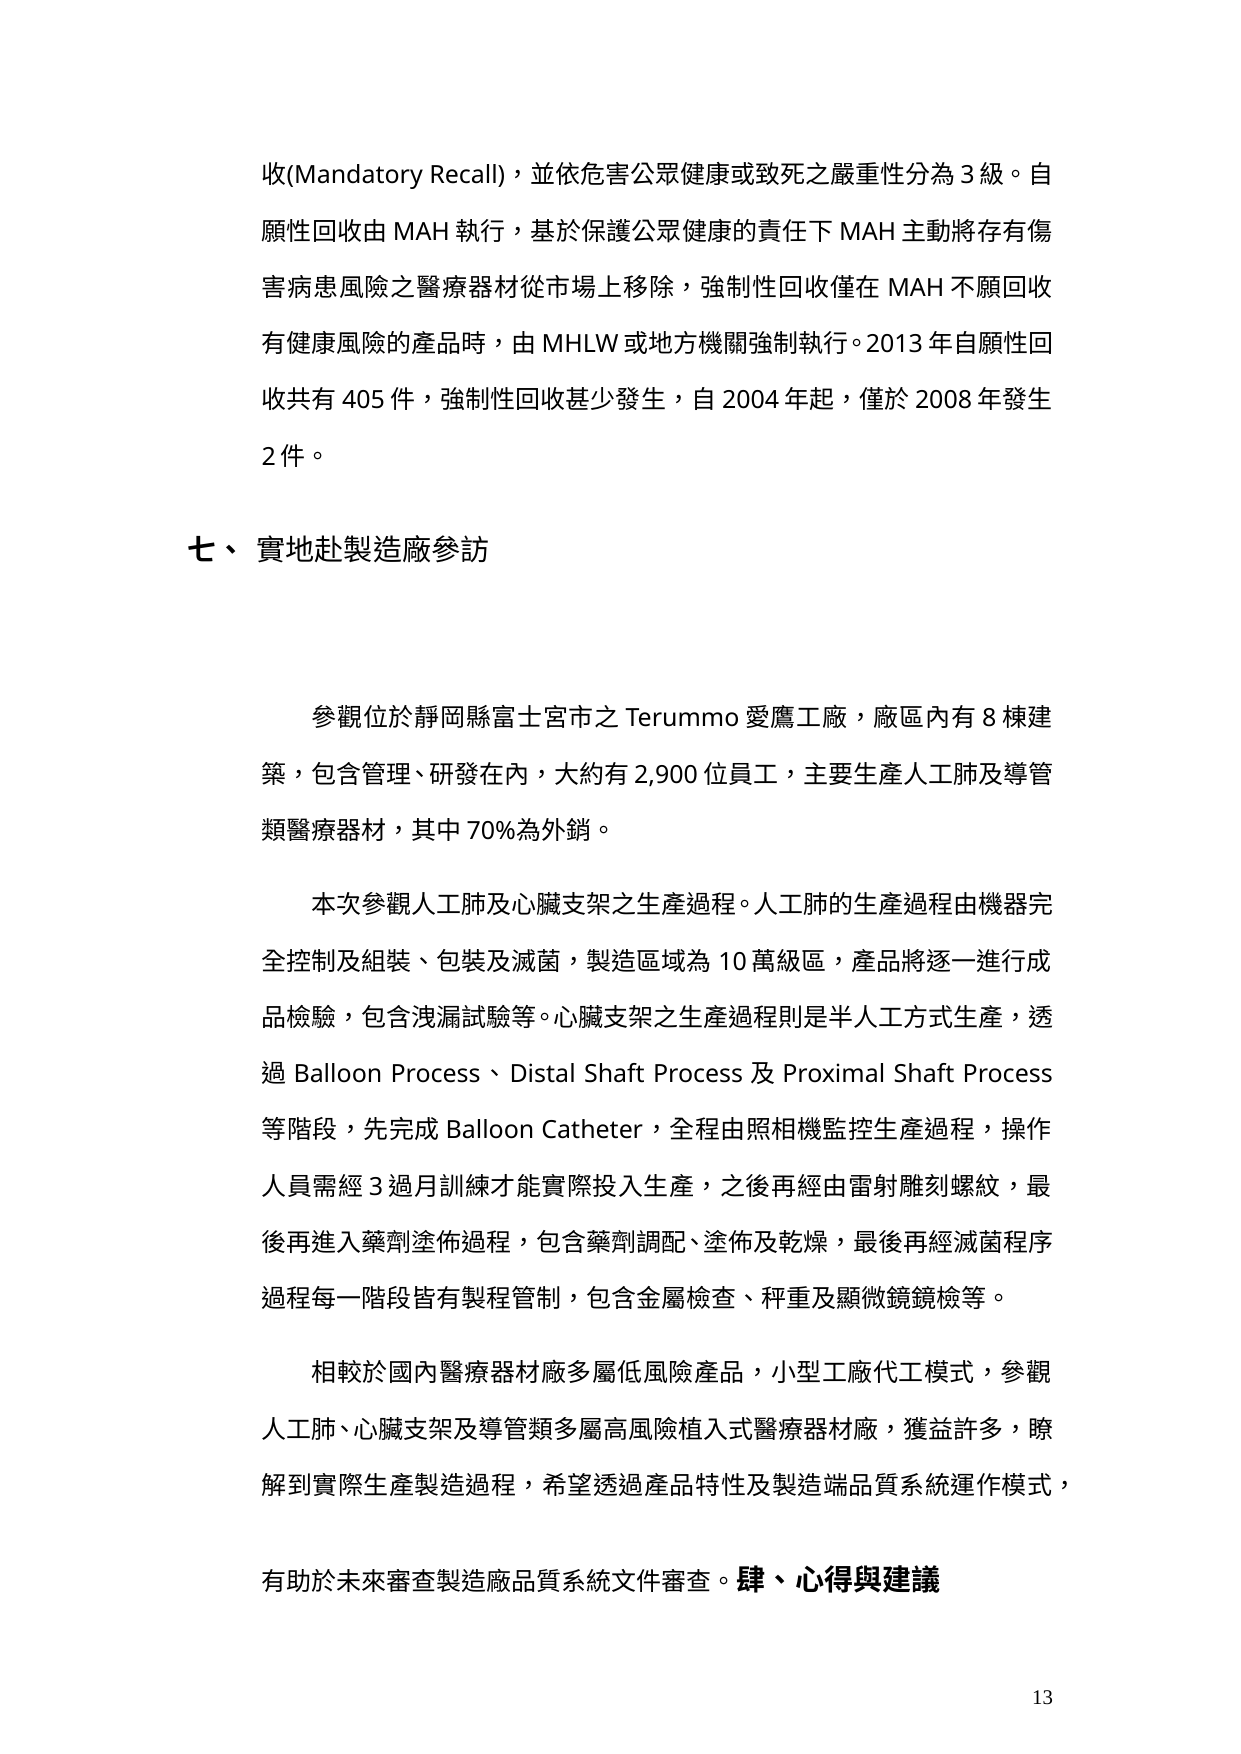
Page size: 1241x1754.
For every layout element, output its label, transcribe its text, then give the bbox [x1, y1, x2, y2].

subtitle 參觀位於靜岡縣富士宮市之Terummo愛鷹工廠，廠區內有8棟建築，包含管理、研發在內，大約有2,900位員工，主要生產人工肺及導管類醫療器材，其中70%為外銷。 [261, 697, 1053, 847]
subtitle 收(Mandatory Recall)，並依危害公眾健康或致死之嚴重性分為3級。自願性回收由MAH執行，基於保護公眾健康的責任下MAH主動將存有傷害病患風險之醫療器材從市場上移除，強制性回收僅在MAH不願回收有健康風險的產品時，由MHLW或地方機關強制執行。2013年自願性回收共有405件，強制性回收甚少發生，自2004年起，僅於2008年發生2件。 [261, 154, 1053, 473]
subtitle 實地赴製造廠參訪 [187, 510, 1053, 585]
subtitle 本次參觀人工肺及心臟支架之生產過程。人工肺的生產過程由機器完全控制及組裝、包裝及滅菌，製造區域為10萬級區，產品將逐一進行成品檢驗，包含洩漏試驗等。心臟支架之生產過程則是半人工方式生產，透過Balloon Process、Distal Shaft Process及Proximal Shaft Process等階段，先完成Balloon Catheter，全程由照相機監控生產過程，操作人員需經3過月訓練才能實際投入生產，之後再經由雷射雕刻螺紋，最後再進入藥劑塗佈過程，包含藥劑調配、塗佈及乾燥，最後再經滅菌程序，過程每一階段皆有製程管制，包含金屬檢查、秤重及顯微鏡鏡檢等。 [261, 884, 1053, 1315]
subtitle 相較於國內醫療器材廠多屬低風險產品，小型工廠代工模式，參觀人工肺、心臟支架及導管類多屬高風險植入式醫療器材廠，獲益許多，瞭解到實際生產製造過程，希望透過產品特性及製造端品質系統運作模式，有助於未來審查製造廠品質系統文件審查。肆、心得與建議 [261, 1352, 1053, 1615]
